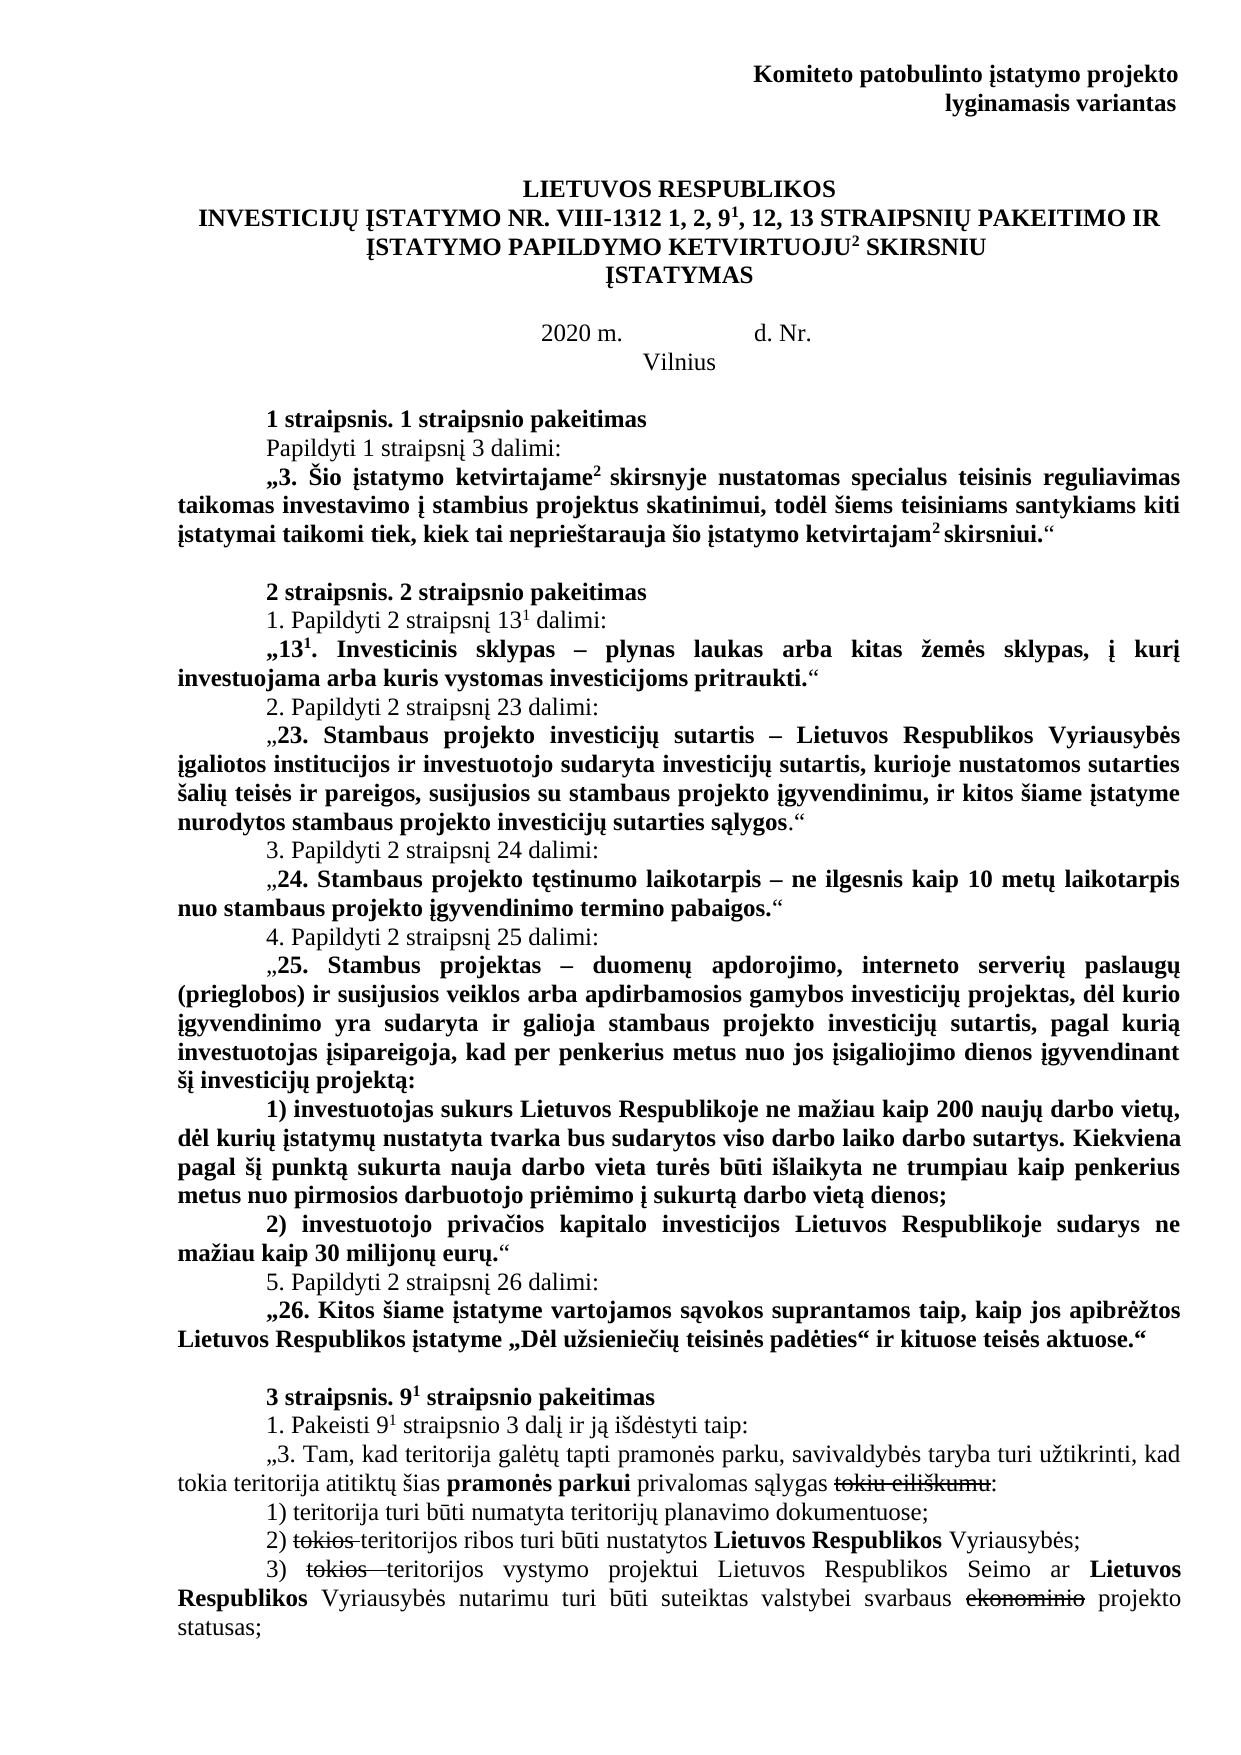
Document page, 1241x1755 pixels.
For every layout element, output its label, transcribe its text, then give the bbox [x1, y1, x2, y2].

text Vilnius [177, 347, 1181, 375]
text 2020 m. d. Nr. [177, 318, 1181, 347]
text 4. Papildyti 2 straipsnį 25 dalimi: [177, 922, 1181, 950]
text 3 straipsnis. 91 straipsnio pakeitimas [177, 1382, 1181, 1410]
text 1. Pakeisti 91 straipsnio 3 dalį ir ją išdėstyti taip: [177, 1410, 1181, 1439]
text ĮSTATYMAS [177, 260, 1181, 289]
text 2) tokios teritorijos ribos turi būti nustatytos Lietuvos Respublikos Vyriausybės; [177, 1525, 1181, 1554]
text INVESTICIJŲ ĮSTATYMO NR. VIII-1312 1, 2, 91, 12, 13 STRAIPSNIŲ PAKEITIMO IR ĮSTATYMO PAPILDYMO KETVIRTUOJU2 SKIRSNIU [177, 203, 1181, 260]
text „3. Tam, kad teritorija galėtų tapti pramonės parku, savivaldybės taryba turi užtikrinti, kad tokia teritorija atitiktų šias pramonės parkui privalomas sąlygas tokiu eiliškumu: [177, 1439, 1181, 1497]
text Papildyti 1 straipsnį 3 dalimi: [177, 433, 1181, 462]
text 3. Papildyti 2 straipsnį 24 dalimi: [177, 835, 1181, 864]
text 1) teritorija turi būti numatyta teritorijų planavimo dokumentuose; [177, 1497, 1181, 1525]
text 1 straipsnis. 1 straipsnio pakeitimas [177, 404, 1181, 433]
text lyginamasis variantas [945, 88, 1181, 117]
text 1) investuotojas sukurs Lietuvos Respublikoje ne mažiau kaip 200 naujų darbo vietų, dėl kurių įstatymų nustatyta tvarka bus sudarytos viso darbo laiko darbo sutartys. Kiekviena pagal šį punktą sukurta nauja darbo vieta turės būti išlaikyta ne trumpiau kaip penkerius metus nuo pirmosios darbuotojo priėmimo į sukurtą darbo vietą dienos; [177, 1094, 1181, 1209]
text „26. Kitos šiame įstatyme vartojamos sąvokos suprantamos taip, kaip jos apibrėžtos Lietuvos Respublikos įstatyme „Dėl užsieniečių teisinės padėties“ ir kituose teisės aktuose.“ [177, 1295, 1181, 1353]
text Komiteto patobulinto įstatymo projekto [753, 59, 1181, 88]
text „24. Stambaus projekto tęstinumo laikotarpis – ne ilgesnis kaip 10 metų laikotarpis nuo stambaus projekto įgyvendinimo termino pabaigos.“ [177, 864, 1181, 922]
text „25. Stambus projektas – duomenų apdorojimo, interneto serverių paslaugų (prieglobos) ir susijusios veiklos arba apdirbamosios gamybos investicijų projektas, dėl kurio įgyvendinimo yra sudaryta ir galioja stambaus projekto investicijų sutartis, pagal kurią investuotojas įsipareigoja, kad per penkerius metus nuo jos įsigaliojimo dienos įgyvendinant šį investicijų projektą: [177, 950, 1181, 1094]
text „23. Stambaus projekto investicijų sutartis – Lietuvos Respublikos Vyriausybės įgaliotos institucijos ir investuotojo sudaryta investicijų sutartis, kurioje nustatomos sutarties šalių teisės ir pareigos, susijusios su stambaus projekto įgyvendinimu, ir kitos šiame įstatyme nurodytos stambaus projekto investicijų sutarties sąlygos.“ [177, 720, 1181, 835]
text 2) investuotojo privačios kapitalo investicijos Lietuvos Respublikoje sudarys ne mažiau kaip 30 milijonų eurų.“ [177, 1209, 1181, 1267]
text 2. Papildyti 2 straipsnį 23 dalimi: [177, 692, 1181, 720]
text 1. Papildyti 2 straipsnį 131 dalimi: [177, 605, 1181, 634]
text 5. Papildyti 2 straipsnį 26 dalimi: [177, 1267, 1181, 1295]
text 2 straipsnis. 2 straipsnio pakeitimas [177, 577, 1181, 605]
text „3. Šio įstatymo ketvirtajame2 skirsnyje nustatomas specialus teisinis reguliavimas taikomas investavimo į stambius projektus skatinimui, todėl šiems teisiniams santykiams kiti įstatymai taikomi tiek, kiek tai neprieštarauja šio įstatymo ketvirtajam2 skirsniui.“ [177, 462, 1181, 548]
text LIETUVOS RESPUBLIKOS [177, 174, 1181, 203]
text 3) tokios teritorijos vystymo projektui Lietuvos Respublikos Seimo ar Lietuvos Respublikos Vyriausybės nutarimu turi būti suteiktas valstybei svarbaus ekonominio projekto statusas; [177, 1554, 1181, 1640]
text „131. Investicinis sklypas – plynas laukas arba kitas žemės sklypas, į kurį investuojama arba kuris vystomas investicijoms pritraukti.“ [177, 634, 1181, 692]
